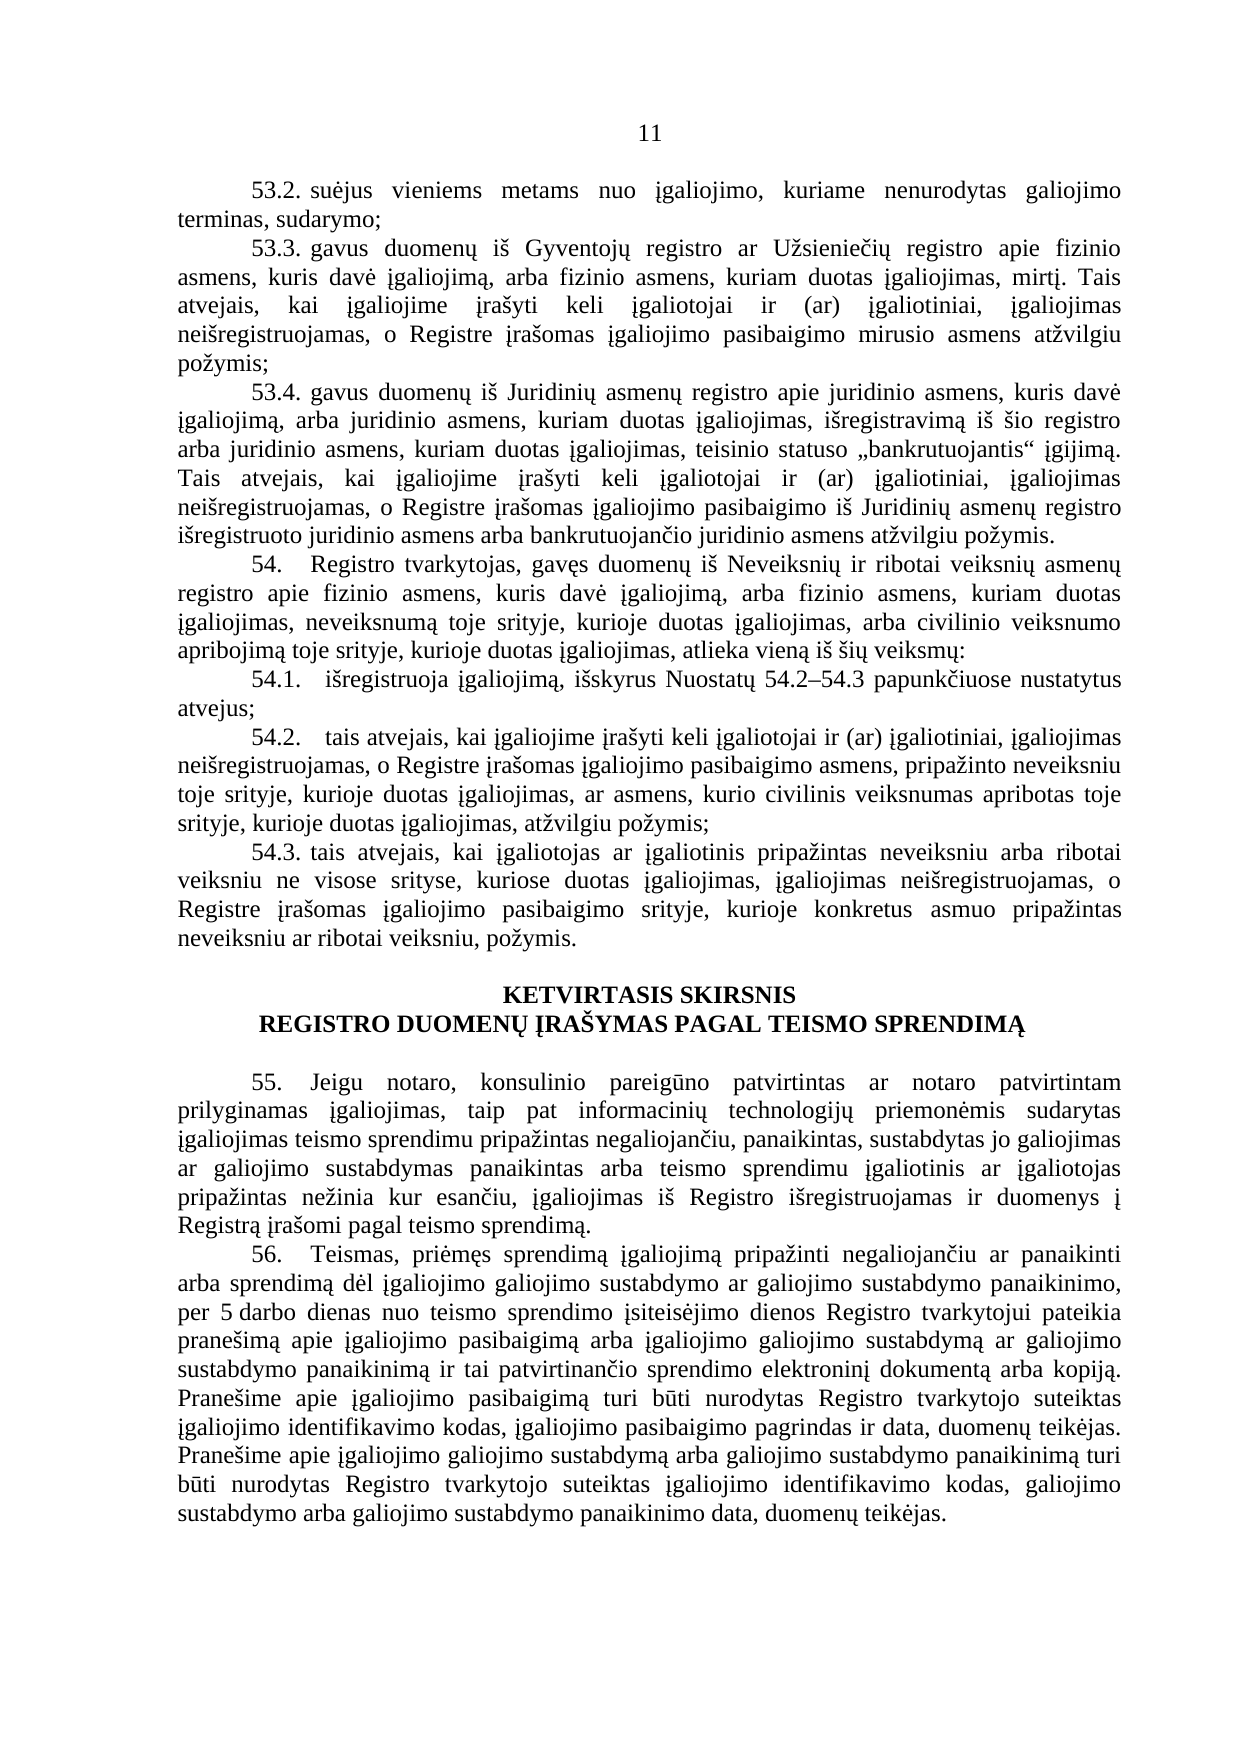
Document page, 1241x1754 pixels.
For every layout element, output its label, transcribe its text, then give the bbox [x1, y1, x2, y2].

text 53.2. suėjus vieniems metams nuo įgaliojimo, kuriame nenurodytas galiojimo terminas, sudarymo; [177, 176, 1122, 233]
text REGISTRO DUOMENŲ ĮRAŠYMAS PAGAL TEISMO SPRENDIMĄ [162, 1009, 1122, 1038]
text 53.3. gavus duomenų iš Gyventojų registro ar Užsieniečių registro apie fizinio asmens, kuris davė įgaliojimą, arba fizinio asmens, kuriam duotas įgaliojimas, mirtį. Tais atvejais, kai įgaliojime įrašyti keli įgaliotojai ir (ar) įgaliotiniai, įgaliojimas neišregistruojamas, o Registre įrašomas įgaliojimo pasibaigimo mirusio asmens atžvilgiu požymis; [177, 233, 1122, 377]
text 53.4. gavus duomenų iš Juridinių asmenų registro apie juridinio asmens, kuris davė įgaliojimą, arba juridinio asmens, kuriam duotas įgaliojimas, išregistravimą iš šio registro arba juridinio asmens, kuriam duotas įgaliojimas, teisinio statuso „bankrutuojantis“ įgijimą. Tais atvejais, kai įgaliojime įrašyti keli įgaliotojai ir (ar) įgaliotiniai, įgaliojimas neišregistruojamas, o Registre įrašomas įgaliojimo pasibaigimo iš Juridinių asmenų registro išregistruoto juridinio asmens arba bankrutuojančio juridinio asmens atžvilgiu požymis. [177, 377, 1122, 549]
text 54. Registro tvarkytojas, gavęs duomenų iš Neveiksnių ir ribotai veiksnių asmenų registro apie fizinio asmens, kuris davė įgaliojimą, arba fizinio asmens, kuriam duotas įgaliojimas, neveiksnumą toje srityje, kurioje duotas įgaliojimas, arba civilinio veiksnumo apribojimą toje srityje, kurioje duotas įgaliojimas, atlieka vieną iš šių veiksmų: [177, 549, 1122, 664]
text 54.2. tais atvejais, kai įgaliojime įrašyti keli įgaliotojai ir (ar) įgaliotiniai, įgaliojimas neišregistruojamas, o Registre įrašomas įgaliojimo pasibaigimo asmens, pripažinto neveiksniu toje srityje, kurioje duotas įgaliojimas, ar asmens, kurio civilinis veiksnumas apribotas toje srityje, kurioje duotas įgaliojimas, atžvilgiu požymis; [177, 722, 1122, 837]
text 55. Jeigu notaro, konsulinio pareigūno patvirtintas ar notaro patvirtintam prilyginamas įgaliojimas, taip pat informacinių technologijų priemonėmis sudarytas įgaliojimas teismo sprendimu pripažintas negaliojančiu, panaikintas, sustabdytas jo galiojimas ar galiojimo sustabdymas panaikintas arba teismo sprendimu įgaliotinis ar įgaliotojas pripažintas nežinia kur esančiu, įgaliojimas iš Registro išregistruojamas ir duomenys į Registrą įrašomi pagal teismo sprendimą. [177, 1067, 1122, 1239]
text 54.1. išregistruoja įgaliojimą, išskyrus Nuostatų 54.2–54.3 papunkčiuose nustatytus atvejus; [177, 664, 1122, 722]
text KETVIRTASIS SKIRSNIS [177, 981, 1122, 1009]
text 54.3. tais atvejais, kai įgaliotojas ar įgaliotinis pripažintas neveiksniu arba ribotai veiksniu ne visose srityse, kuriose duotas įgaliojimas, įgaliojimas neišregistruojamas, o Registre įrašomas įgaliojimo pasibaigimo srityje, kurioje konkretus asmuo pripažintas neveiksniu ar ribotai veiksniu, požymis. [177, 837, 1122, 952]
text 56. Teismas, priėmęs sprendimą įgaliojimą pripažinti negaliojančiu ar panaikinti arba sprendimą dėl įgaliojimo galiojimo sustabdymo ar galiojimo sustabdymo panaikinimo, per 5 darbo dienas nuo teismo sprendimo įsiteisėjimo dienos Registro tvarkytojui pateikia pranešimą apie įgaliojimo pasibaigimą arba įgaliojimo galiojimo sustabdymą ar galiojimo sustabdymo panaikinimą ir tai patvirtinančio sprendimo elektroninį dokumentą arba kopiją. Pranešime apie įgaliojimo pasibaigimą turi būti nurodytas Registro tvarkytojo suteiktas įgaliojimo identifikavimo kodas, įgaliojimo pasibaigimo pagrindas ir data, duomenų teikėjas. Pranešime apie įgaliojimo galiojimo sustabdymą arba galiojimo sustabdymo panaikinimą turi būti nurodytas Registro tvarkytojo suteiktas įgaliojimo identifikavimo kodas, galiojimo sustabdymo arba galiojimo sustabdymo panaikinimo data, duomenų teikėjas. [177, 1239, 1122, 1527]
